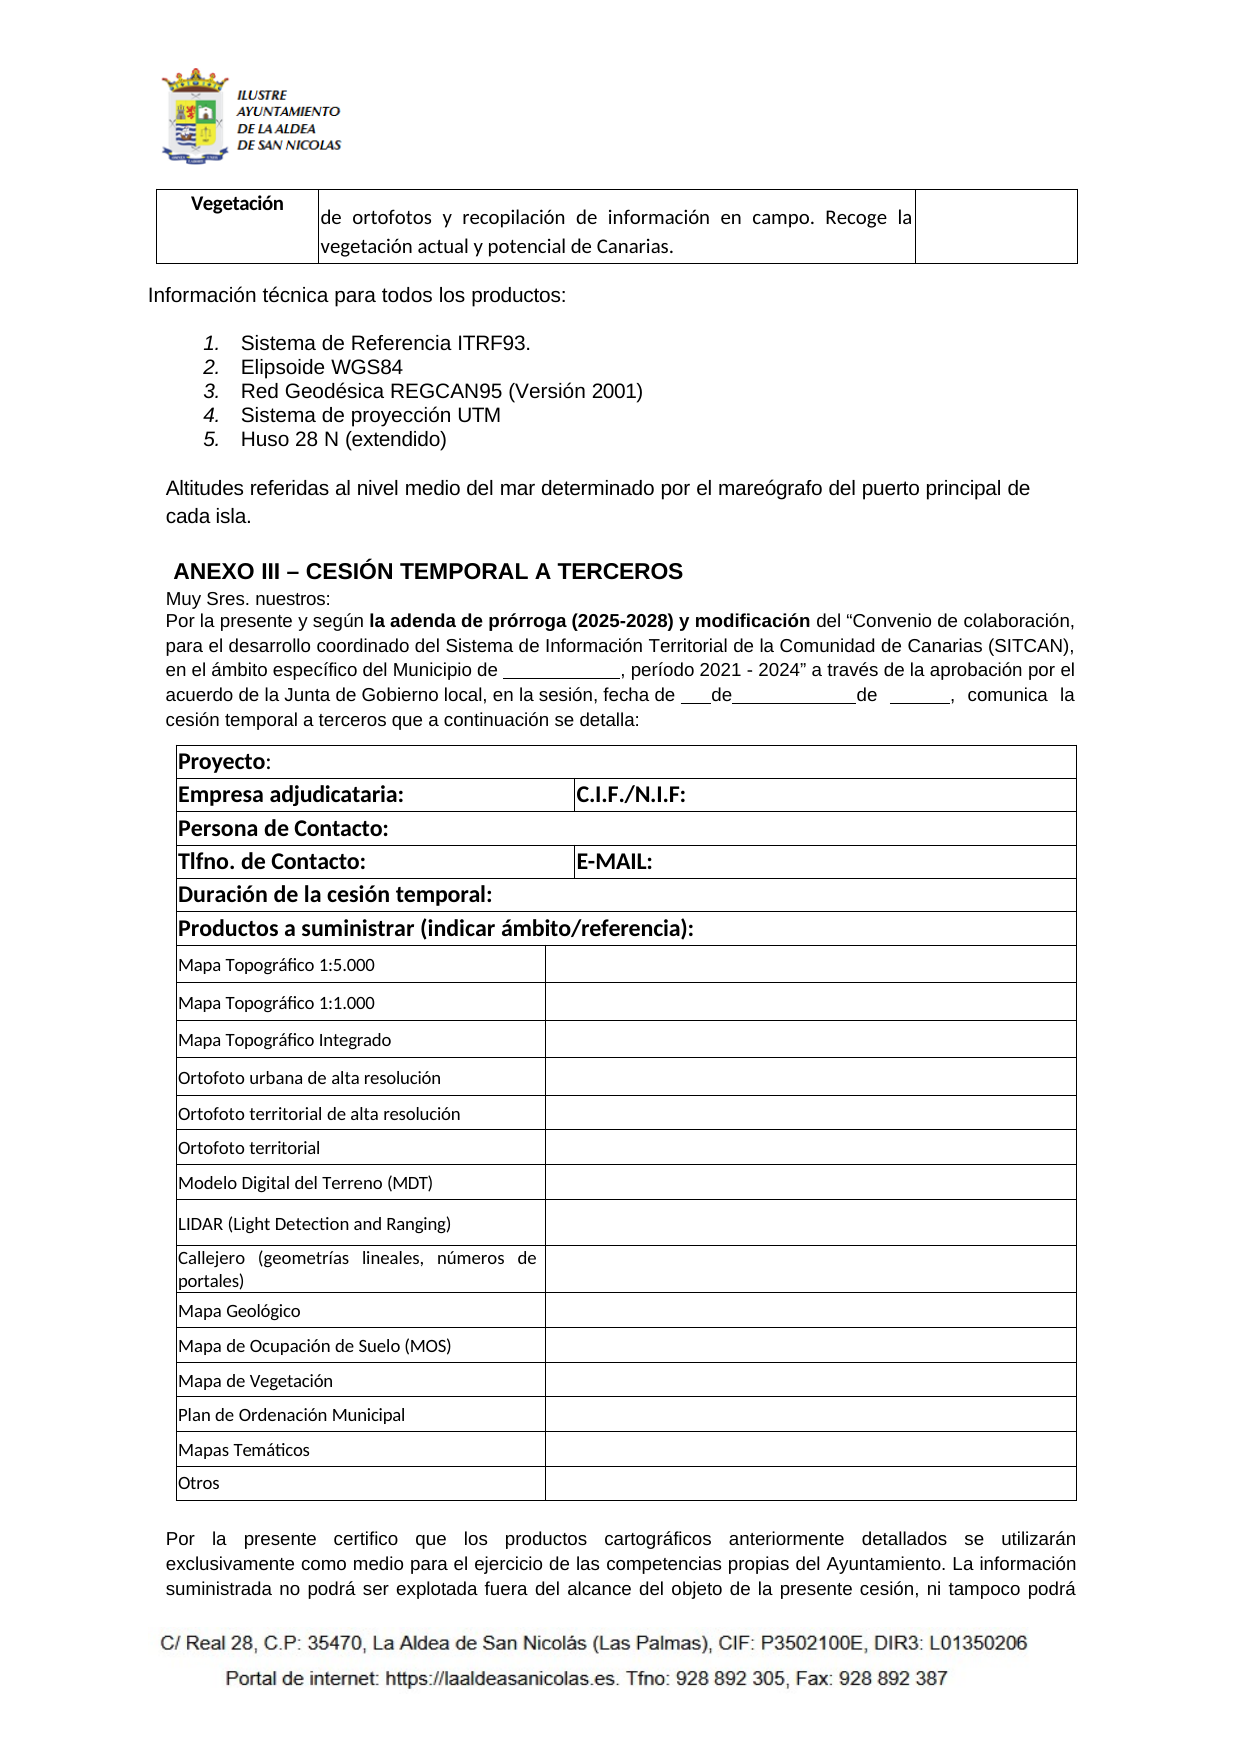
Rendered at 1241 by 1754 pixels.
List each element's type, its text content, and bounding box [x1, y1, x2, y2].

table_cell Productos a suministrar (indicar ámbito/referencia): [177, 912, 1076, 944]
table_cell [546, 1058, 1076, 1094]
table_cell [546, 1328, 1076, 1362]
table_cell [546, 1165, 1076, 1199]
table_cell Mapa Topográfico 1:1.000 [177, 983, 545, 1019]
table_cell Callejero (geometrías lineales, números de portales) [177, 1246, 545, 1292]
table_header Proyecto: [177, 746, 1076, 778]
table_cell [546, 1363, 1076, 1396]
table_cell Mapa Topográfico Integrado [177, 1021, 545, 1057]
table_cell Persona de Contacto: [177, 812, 1076, 844]
table_cell Empresa adjudicataria: [177, 779, 574, 811]
list Red Geodésica REGCAN95 (Versión 2001) [203, 379, 1093, 403]
table_cell LIDAR (Light Detection and Ranging) [177, 1200, 545, 1245]
table_cell Mapa Topográfico 1:5.000 [177, 946, 545, 982]
table_cell Ortofoto territorial de alta resolución [177, 1096, 545, 1129]
table_cell [546, 1021, 1076, 1057]
table_cell [546, 1200, 1076, 1245]
table_cell Mapa de Ocupación de Suelo (MOS) [177, 1328, 545, 1362]
table_cell [546, 1096, 1076, 1129]
table_cell [916, 190, 1077, 263]
table_cell Ortofoto urbana de alta resolución [177, 1058, 545, 1094]
table_cell [546, 1397, 1076, 1431]
picture [148, 60, 357, 172]
text Muy Sres. nuestros: [166, 588, 1093, 609]
table_cell [546, 946, 1076, 982]
table_cell [546, 983, 1076, 1019]
table_cell de ortofotos y recopilación de información en campo. Recoge la vegetación actual y potencial de Canarias. [319, 190, 915, 263]
text Por la presente y según la adenda de prórroga (2025-2028) y modificación del “Convenio de colaboración, para el desarrollo coordinado del Sistema de Información Territorial de la Comunidad de Canarias (SITCAN), en el ámbito específico del Municipio de , período 2021 - 2024” a través de la aprobación por el acuerdo de la Junta de Gobierno local, en la sesión, fecha de de de , comunica la cesión temporal a terceros que a continuación se detalla: [165, 609, 1075, 731]
subtitle ANEXO III – CESIÓN TEMPORAL A TERCEROS [148, 558, 1093, 584]
text Por la presente certifico que los productos cartográficos anteriormente detallados se utilizarán exclusivamente como medio para el ejercicio de las competencias propias del Ayuntamiento. La información suministrada no podrá ser explotada fuera del alcance del objeto de la presente cesión, ni tampoco podrá [166, 1528, 1077, 1599]
table_cell Ortofoto territorial [177, 1130, 545, 1164]
table_cell Tlfno. de Contacto: [177, 846, 574, 878]
table_cell Vegetación [157, 190, 318, 263]
list Huso 28 N (extendido) [203, 427, 1093, 451]
table_cell Mapas Temáticos [177, 1432, 545, 1466]
table_cell Duración de la cesión temporal: [177, 879, 1076, 911]
text Información técnica para todos los productos: [148, 283, 1093, 307]
table_cell [546, 1432, 1076, 1466]
table_cell Mapa de Vegetación [177, 1363, 545, 1396]
table_cell E-MAIL: [575, 846, 1076, 878]
table_cell [546, 1293, 1076, 1327]
table_cell [546, 1130, 1076, 1164]
table_cell Otros [177, 1467, 545, 1500]
table_cell Modelo Digital del Terreno (MDT) [177, 1165, 545, 1199]
table_cell [546, 1246, 1076, 1292]
table_cell Plan de Ordenación Municipal [177, 1397, 545, 1431]
list Elipsoide WGS84 [203, 355, 1093, 379]
table_cell [546, 1467, 1076, 1500]
table_cell Mapa Geológico [177, 1293, 545, 1327]
list Sistema de proyección UTM [203, 403, 1093, 427]
text Altitudes referidas al nivel medio del mar determinado por el mareógrafo del puerto principal de cada isla. [166, 476, 1064, 527]
table_cell C.I.F./N.I.F: [575, 779, 1076, 811]
picture [149, 1627, 1034, 1694]
list Sistema de Referencia ITRF93. [203, 331, 1093, 355]
